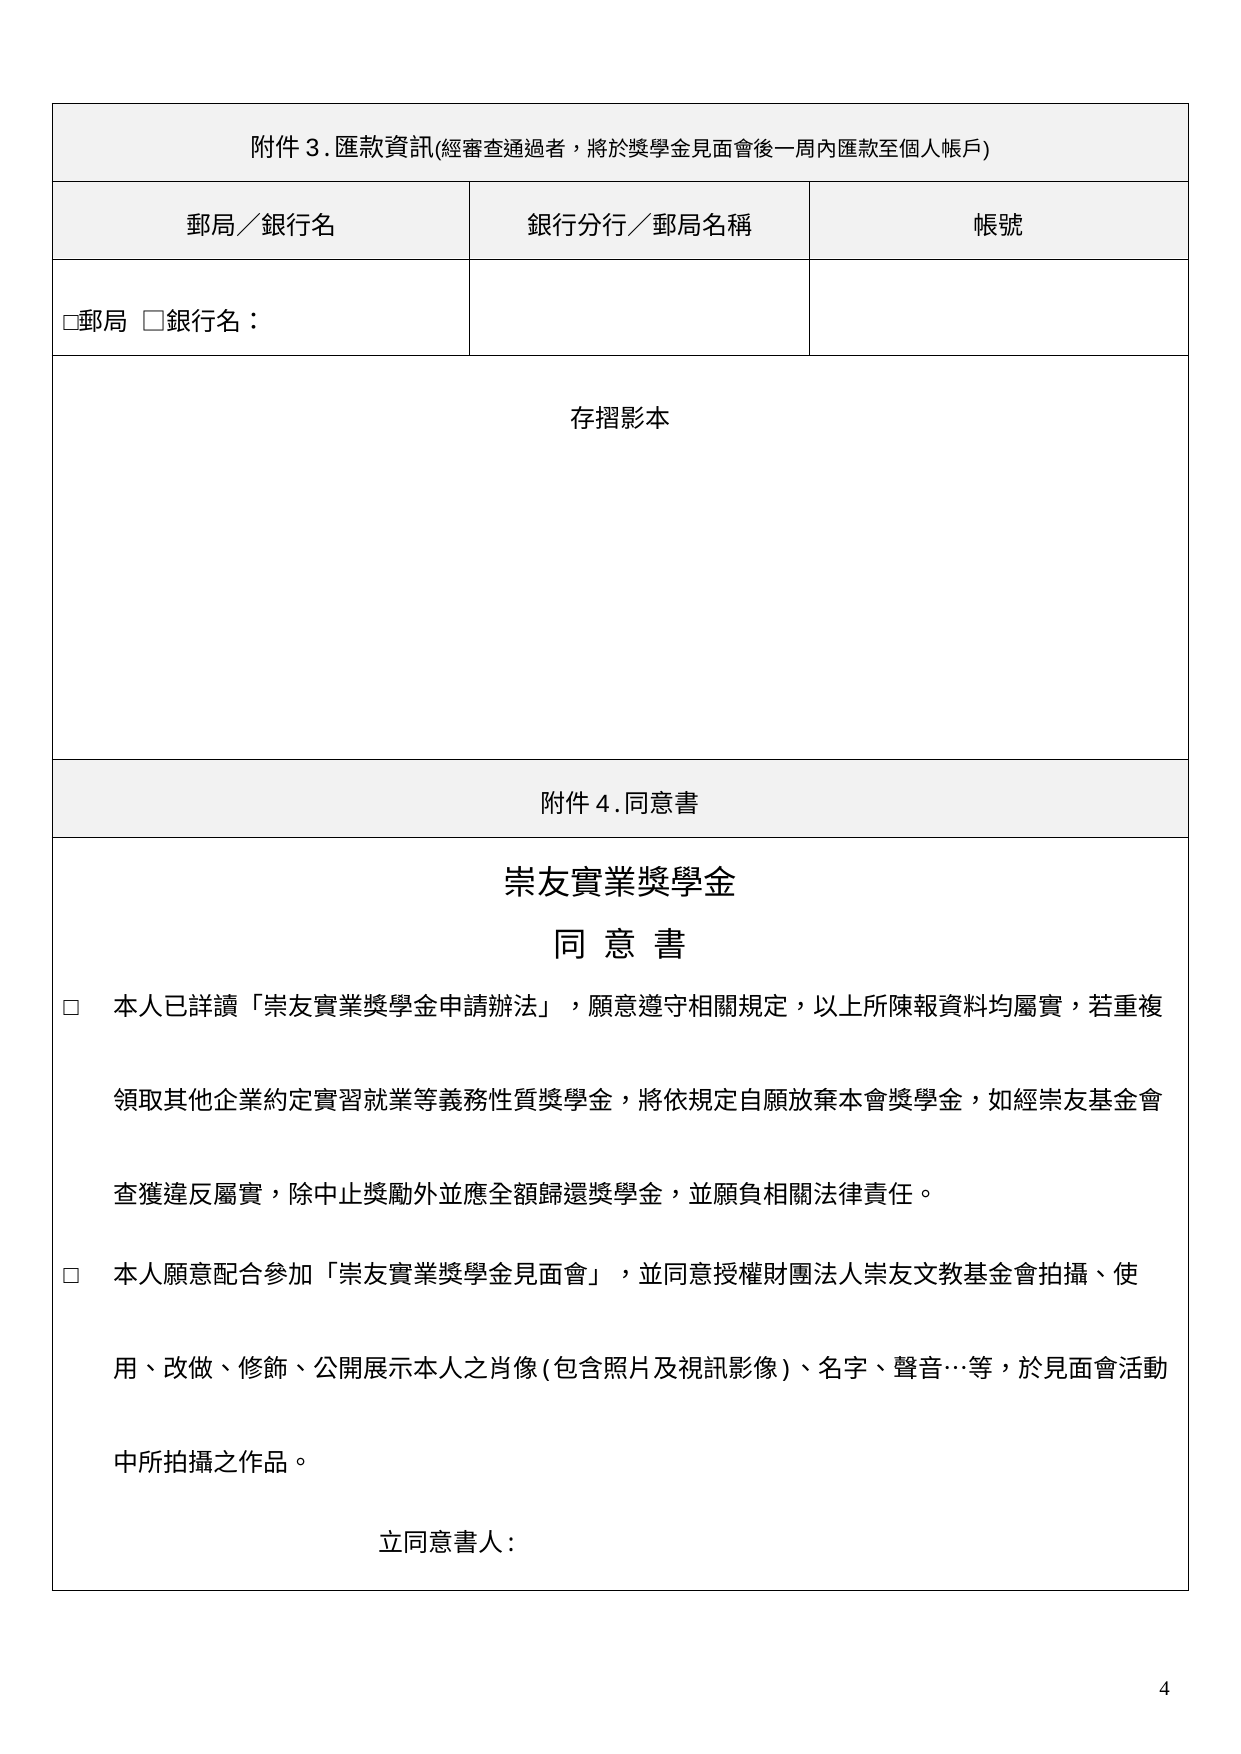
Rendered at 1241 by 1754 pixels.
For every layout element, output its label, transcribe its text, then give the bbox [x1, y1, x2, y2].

table_cell □郵局 □銀行名： [53, 260, 469, 355]
table_cell 銀行分行／郵局名稱 [470, 182, 809, 258]
table_cell 郵局／銀行名 [53, 182, 469, 258]
table_cell 存摺影本 [53, 356, 1188, 759]
table_cell [810, 260, 1188, 355]
table_cell 崇友實業獎學金 同 意 書 本人已詳讀「崇友實業獎學金申請辦法」，願意遵守相關規定，以上所陳報資料均屬實，若重複領取其他企業約定實習就業等義務性質獎學金，將依規定自願放棄本會獎學金，如經崇友基金會查獲違反屬實，除中止獎勵外並應全額歸還獎學金，並願負相關法律責任。 本人願意配合參加「崇友實業獎學金見面會」，並同意授權財團法人崇友文教基金會拍攝、使用、改做、修飾、公開展示本人之肖像(包含照片及視訊影像)、名字、聲音…等，於見面會活動中所拍攝之作品。 立同意書人: [53, 838, 1188, 1590]
table_header 附件3.匯款資訊(經審查通過者，將於獎學金見面會後一周內匯款至個人帳戶) [53, 104, 1188, 181]
table_cell [470, 260, 809, 355]
table_cell 附件4.同意書 [53, 760, 1188, 837]
table_cell 帳號 [810, 182, 1188, 258]
